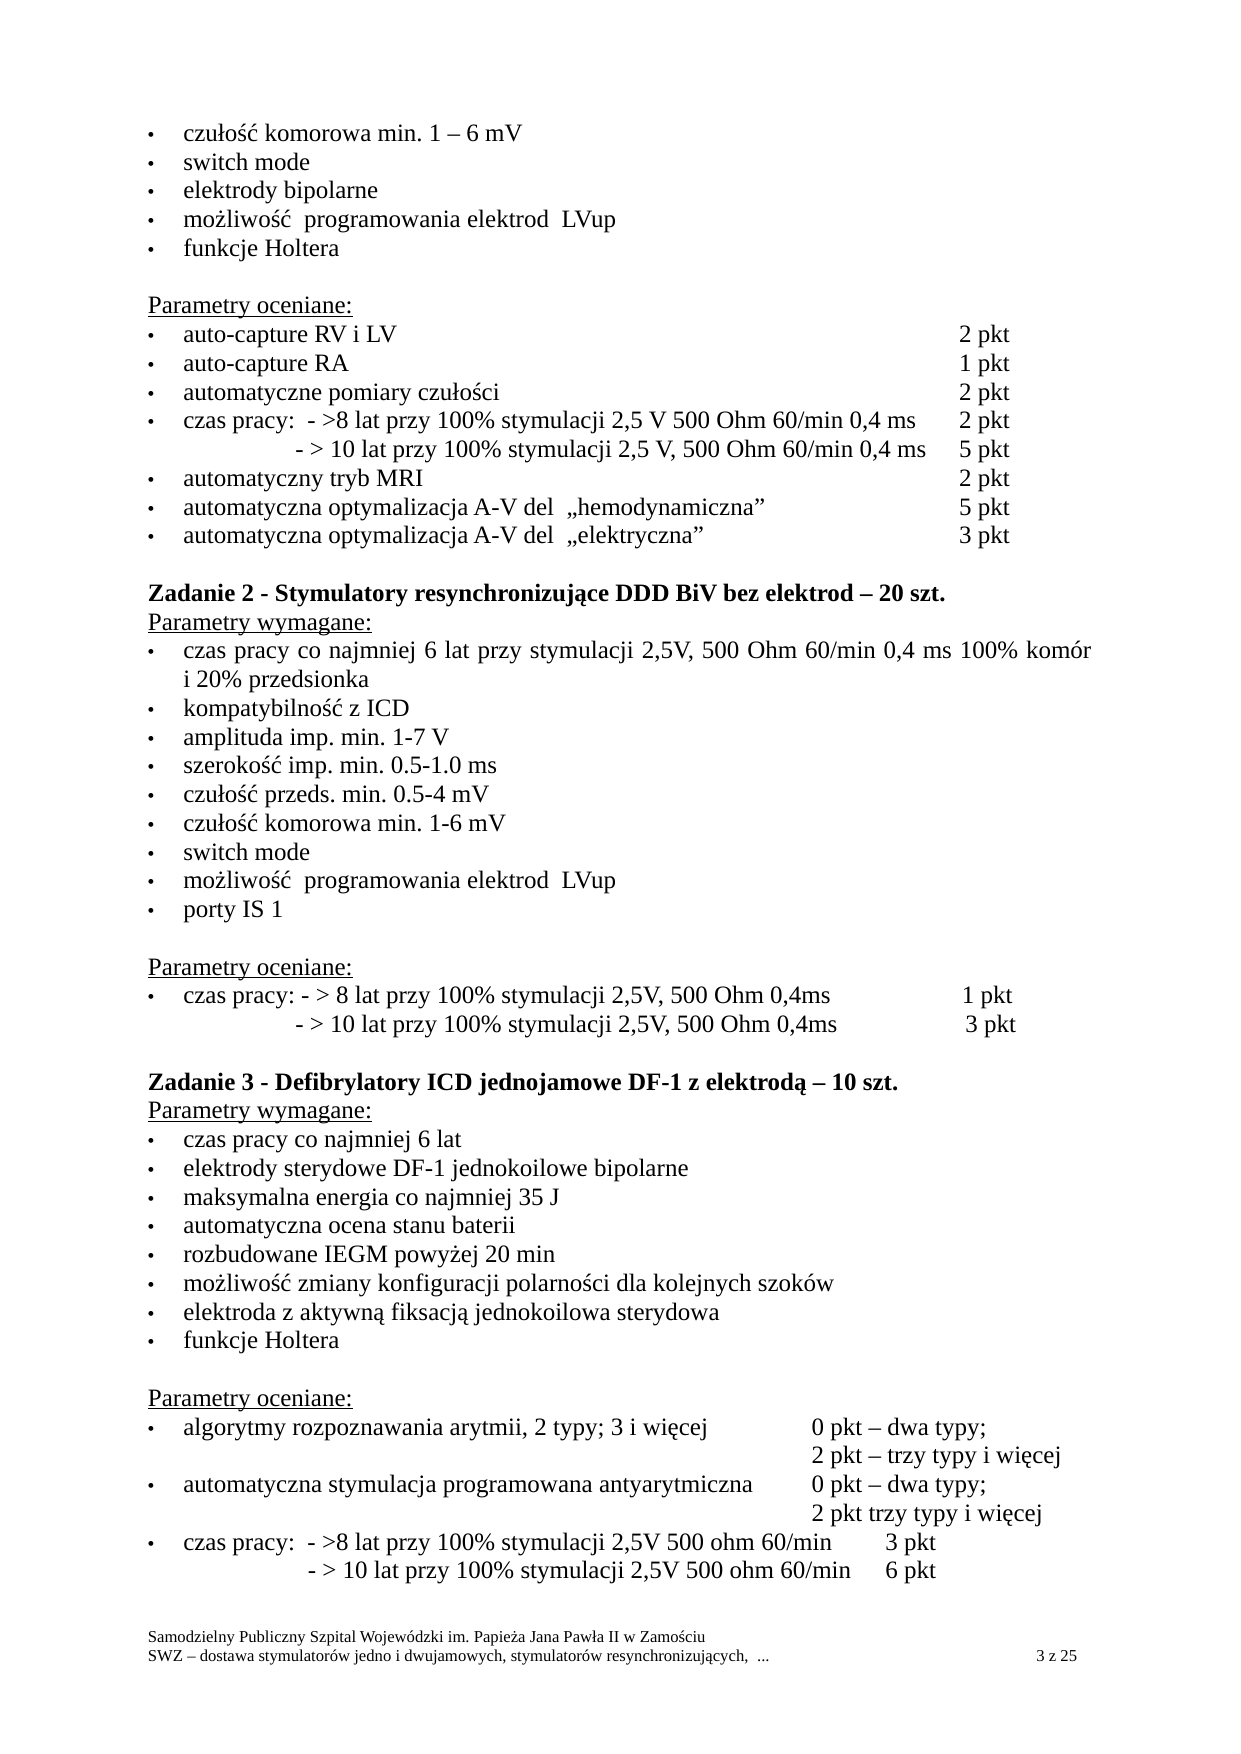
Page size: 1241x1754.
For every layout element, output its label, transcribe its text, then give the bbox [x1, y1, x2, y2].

text Parametry wymagane: [148, 1096, 1093, 1124]
list funkcje Holtera [148, 1326, 1093, 1354]
list maksymalna energia co najmniej 35 J [148, 1182, 1093, 1211]
list auto-capture RA 1 pkt [148, 348, 1093, 377]
list czułość przeds. min. 0.5-4 mV [148, 779, 1093, 808]
text Zadanie 3 - Defibrylatory ICD jednojamowe DF-1 z elektrodą – 10 szt. [148, 1067, 1093, 1096]
list automatyczny tryb MRI 2 pkt [148, 463, 1093, 492]
list switch mode [148, 837, 1093, 866]
list czas pracy: - > 8 lat przy 100% stymulacji 2,5V, 500 Ohm 0,4ms 1 pkt [148, 981, 1093, 1009]
text Parametry wymagane: [148, 607, 1093, 636]
text 2 pkt – trzy typy i więcej [148, 1441, 1093, 1469]
list możliwość programowania elektrod LVup [148, 866, 1093, 894]
text 2 pkt trzy typy i więcej [148, 1498, 1093, 1527]
list automatyczne pomiary czułości 2 pkt [148, 377, 1093, 406]
list czas pracy: - >8 lat przy 100% stymulacji 2,5V 500 ohm 60/min 3 pkt [148, 1527, 1093, 1556]
text Zadanie 2 - Stymulatory resynchronizujące DDD BiV bez elektrod – 20 szt. [148, 578, 1093, 607]
list kompatybilność z ICD [148, 693, 1093, 722]
text Parametry oceniane: [148, 952, 1093, 981]
list możliwość zmiany konfiguracji polarności dla kolejnych szoków [148, 1268, 1093, 1297]
list automatyczna optymalizacja A-V del „elektryczna” 3 pkt [148, 521, 1093, 549]
list rozbudowane IEGM powyżej 20 min [148, 1239, 1093, 1268]
list elektrody bipolarne [148, 176, 1093, 204]
list szerokość imp. min. 0.5-1.0 ms [148, 751, 1093, 779]
text - > 10 lat przy 100% stymulacji 2,5V 500 ohm 60/min 6 pkt [148, 1556, 1093, 1584]
list amplituda imp. min. 1-7 V [148, 722, 1093, 751]
list elektroda z aktywną fiksacją jednokoilowa sterydowa [148, 1297, 1093, 1326]
list czułość komorowa min. 1 – 6 mV [148, 118, 1093, 147]
list elektrody sterydowe DF-1 jednokoilowe bipolarne [148, 1153, 1093, 1182]
list czas pracy: - >8 lat przy 100% stymulacji 2,5 V 500 Ohm 60/min 0,4 ms 2 pkt [148, 406, 1093, 434]
list switch mode [148, 147, 1093, 176]
text Parametry oceniane: [148, 1383, 1093, 1412]
list automatyczna stymulacja programowana antyarytmiczna 0 pkt – dwa typy; [148, 1469, 1093, 1498]
list funkcje Holtera [148, 233, 1093, 262]
text Parametry oceniane: [148, 291, 1093, 319]
list automatyczna ocena stanu baterii [148, 1211, 1093, 1239]
list czas pracy co najmniej 6 lat [148, 1124, 1093, 1153]
list algorytmy rozpoznawania arytmii, 2 typy; 3 i więcej 0 pkt – dwa typy; [148, 1412, 1093, 1441]
list auto-capture RV i LV 2 pkt [148, 319, 1093, 348]
list porty IS 1 [148, 894, 1093, 923]
list możliwość programowania elektrod LVup [148, 204, 1093, 233]
list czas pracy co najmniej 6 lat przy stymulacji 2,5V, 500 Ohm 60/min 0,4 ms 100% komór i 20% przedsionka [148, 636, 1093, 693]
text - > 10 lat przy 100% stymulacji 2,5V, 500 Ohm 0,4ms 3 pkt [148, 1009, 1093, 1038]
list czułość komorowa min. 1-6 mV [148, 808, 1093, 837]
text - > 10 lat przy 100% stymulacji 2,5 V, 500 Ohm 60/min 0,4 ms 5 pkt [148, 434, 1093, 463]
list automatyczna optymalizacja A-V del „hemodynamiczna” 5 pkt [148, 492, 1093, 521]
